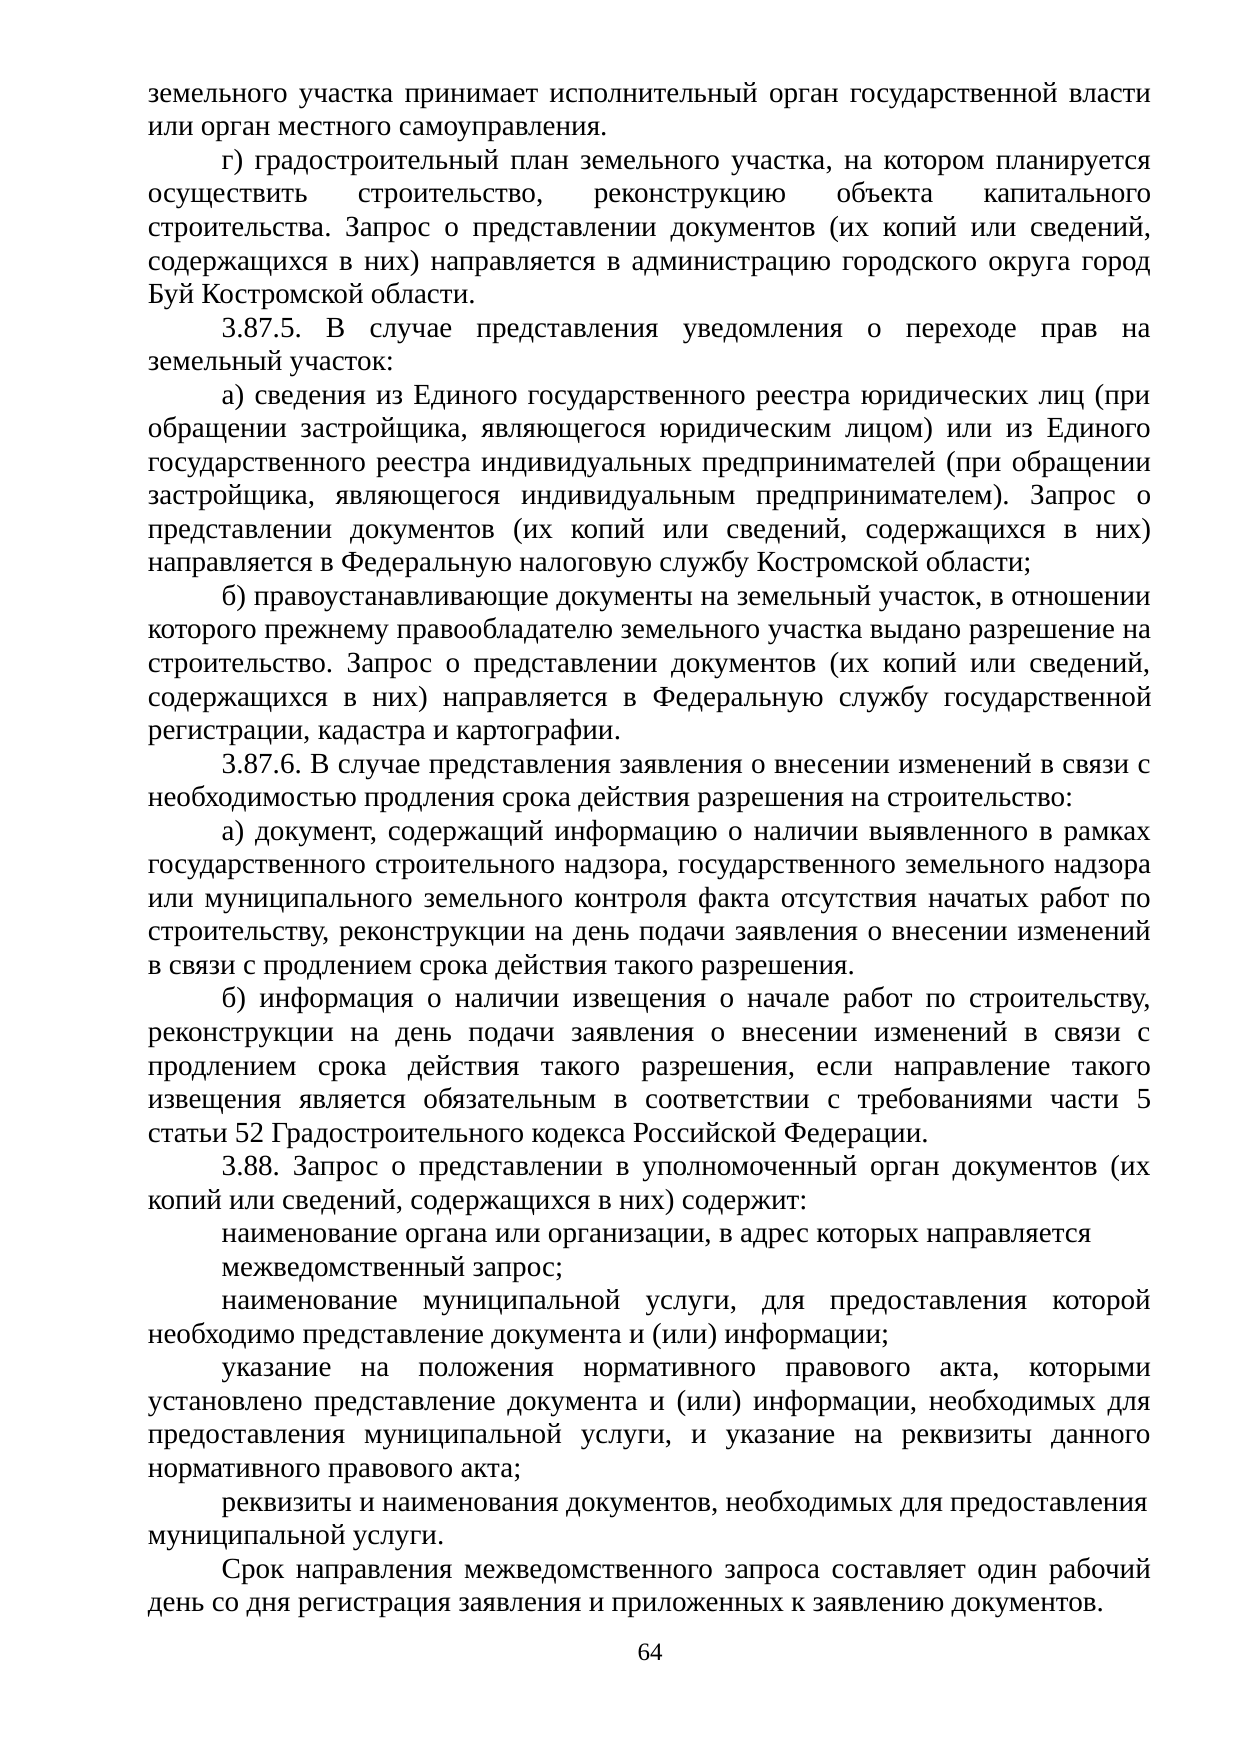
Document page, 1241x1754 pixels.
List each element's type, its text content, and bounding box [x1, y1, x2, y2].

text а) документ, содержащий информацию о наличии выявленного в рамках государственного строительного надзора, государственного земельного надзора или муниципального земельного контроля факта отсутствия начатых работ по строительству, реконструкции на день подачи заявления о внесении изменений в связи с продлением срока действия такого разрешения. [148, 813, 1152, 981]
text земельного участка принимает исполнительный орган государственной власти или орган местного самоуправления. [148, 75, 1152, 142]
text указание на положения нормативного правового акта, которыми установлено представление документа и (или) информации, необходимых для предоставления муниципальной услуги, и указание на реквизиты данного нормативного правового акта; [148, 1349, 1152, 1484]
text 3.87.5. В случае представления уведомления о переходе прав на земельный участок: [148, 310, 1152, 377]
text а) сведения из Единого государственного реестра юридических лиц (при обращении застройщика, являющегося юридическим лицом) или из Единого государственного реестра индивидуальных предпринимателей (при обращении застройщика, являющегося индивидуальным предпринимателем). Запрос о представлении документов (их копий или сведений, содержащихся в них) направляется в Федеральную налоговую службу Костромской области; [148, 377, 1152, 578]
text реквизиты и наименования документов, необходимых для предоставления [148, 1484, 1152, 1517]
text наименование органа или организации, в адрес которых направляется [148, 1215, 1152, 1249]
text 3.88. Запрос о представлении в уполномоченный орган документов (их копий или сведений, содержащихся в них) содержит: [148, 1148, 1152, 1215]
text г) градостроительный план земельного участка, на котором планируется осуществить строительство, реконструкцию объекта капитального строительства. Запрос о представлении документов (их копий или сведений, содержащихся в них) направляется в администрацию городского округа город Буй Костромской области. [148, 142, 1152, 310]
text 3.87.6. В случае представления заявления о внесении изменений в связи с необходимостью продления срока действия разрешения на строительство: [148, 746, 1152, 813]
text б) информация о наличии извещения о начале работ по строительству, реконструкции на день подачи заявления о внесении изменений в связи с продлением срока действия такого разрешения, если направление такого извещения является обязательным в соответствии с требованиями части 5 статьи 52 Градостроительного кодекса Российской Федерации. [148, 981, 1152, 1148]
text муниципальной услуги. [148, 1517, 1152, 1551]
text межведомственный запрос; [148, 1249, 1152, 1282]
text б) правоустанавливающие документы на земельный участок, в отношении которого прежнему правообладателю земельного участка выдано разрешение на строительство. Запрос о представлении документов (их копий или сведений, содержащихся в них) направляется в Федеральную службу государственной регистрации, кадастра и картографии. [148, 578, 1152, 746]
text Срок направления межведомственного запроса составляет один рабочий день со дня регистрация заявления и приложенных к заявлению документов. [148, 1551, 1152, 1618]
text наименование муниципальной услуги, для предоставления которой необходимо представление документа и (или) информации; [148, 1282, 1152, 1349]
